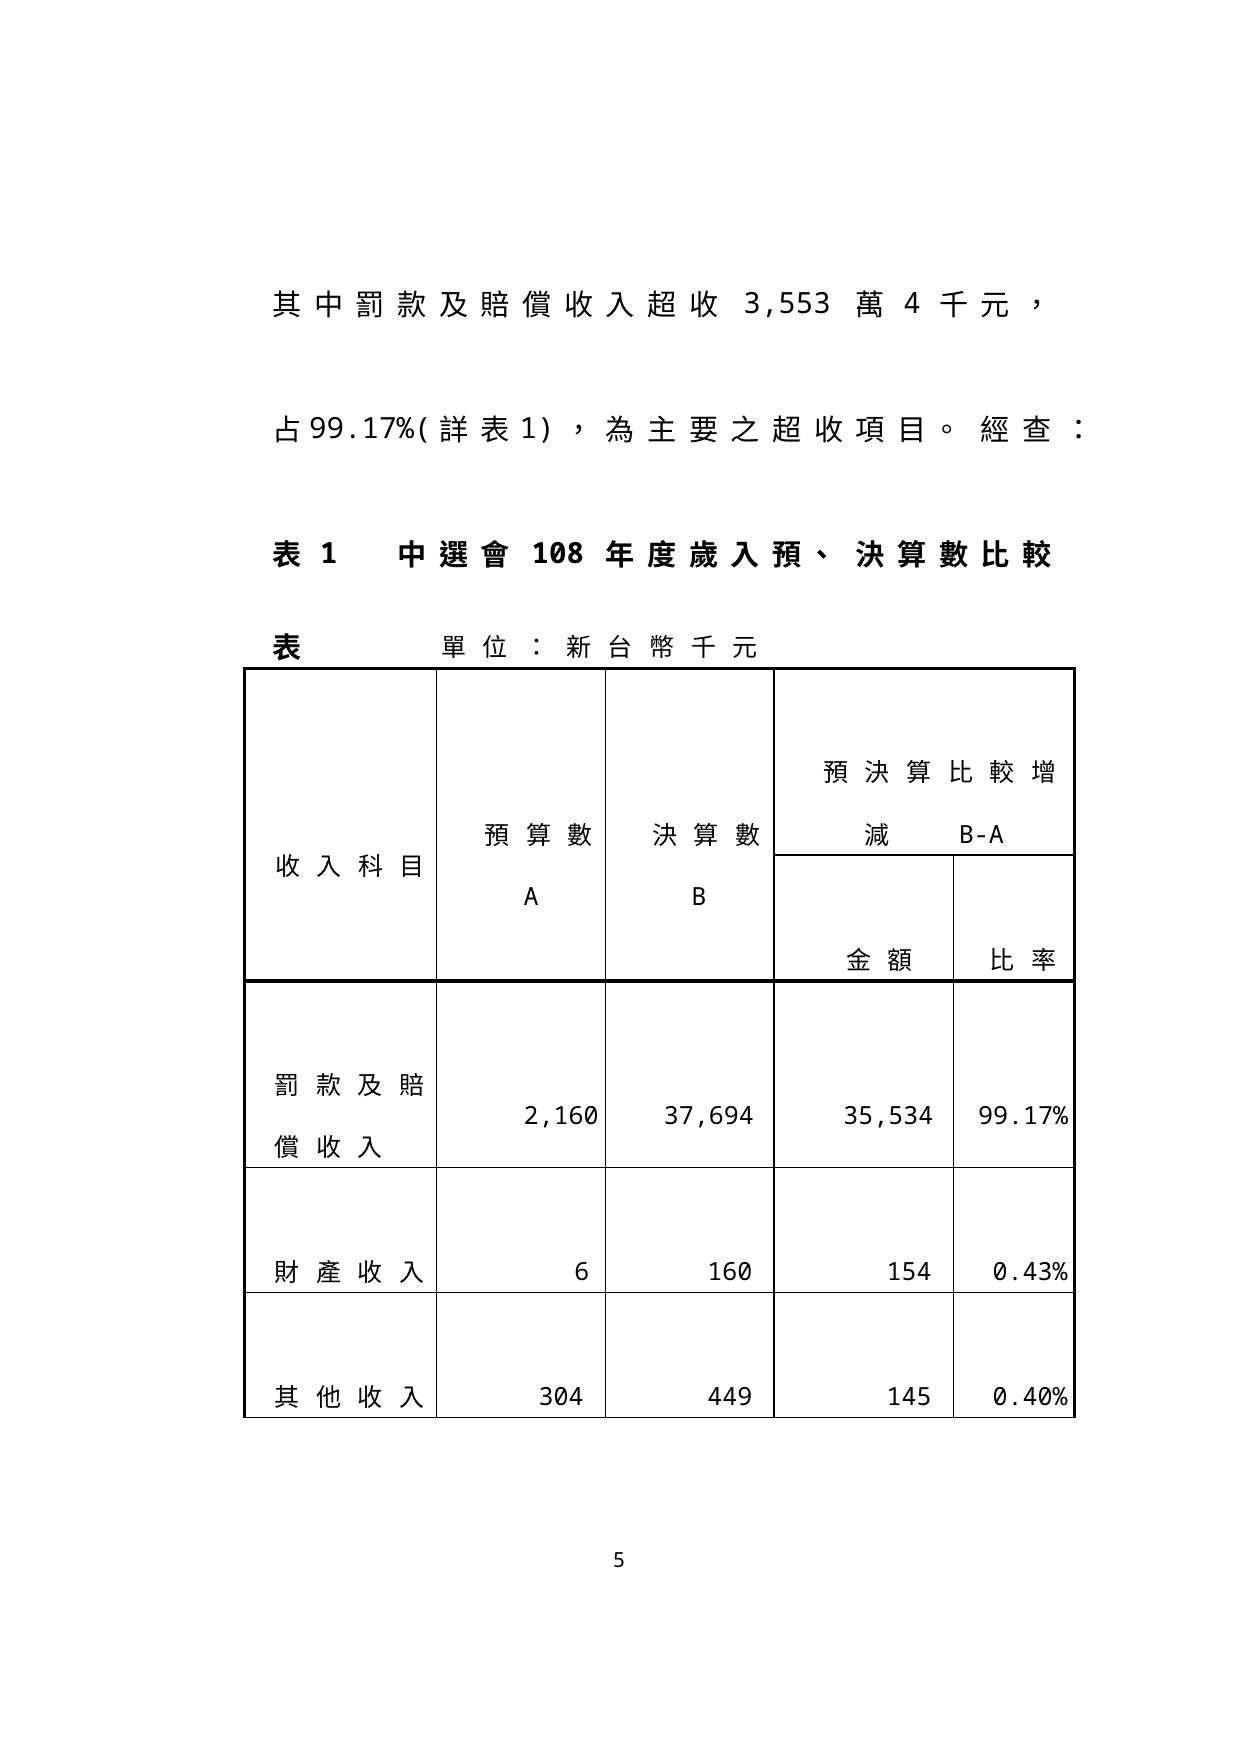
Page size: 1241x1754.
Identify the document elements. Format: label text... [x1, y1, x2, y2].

text 表1 中選會108年度歲入預、決算數比較表 單位：新台幣千元 [242, 479, 1058, 667]
text 中選會108年度歲入決算數3,830萬3千元，較預算247萬元超收3,583萬3千元，其中罰款及賠償收入超收3,553萬4千元，占99.17%(詳表1)，為主要之超收項目。經查： [242, 229, 1058, 479]
table_cell 0.40% [954, 1293, 1073, 1417]
table_cell 2,160 [437, 983, 605, 1167]
table_cell 0.43% [954, 1168, 1073, 1292]
table_cell 比率 [954, 856, 1073, 979]
table_cell 罰款及賠償收入 [246, 983, 436, 1167]
table_cell 449 [606, 1293, 773, 1417]
table_cell 財產收入 [246, 1168, 436, 1292]
table_cell 304 [437, 1293, 605, 1417]
table_cell 金額 [775, 856, 953, 979]
table_cell 37,694 [606, 983, 773, 1167]
table_header 預算數 A [437, 670, 605, 979]
table_cell 160 [606, 1168, 773, 1292]
table_header 決算數 B [606, 670, 773, 979]
table_cell 145 [775, 1293, 953, 1417]
table_header 收入科目 [246, 670, 436, 979]
table_cell 154 [775, 1168, 953, 1292]
table_cell 35,534 [775, 983, 953, 1167]
table_cell 99.17% [954, 983, 1073, 1167]
table_cell 其他收入 [246, 1293, 436, 1417]
table_header 預決算比較增減 B-A [775, 670, 1073, 854]
table_cell 6 [437, 1168, 605, 1292]
